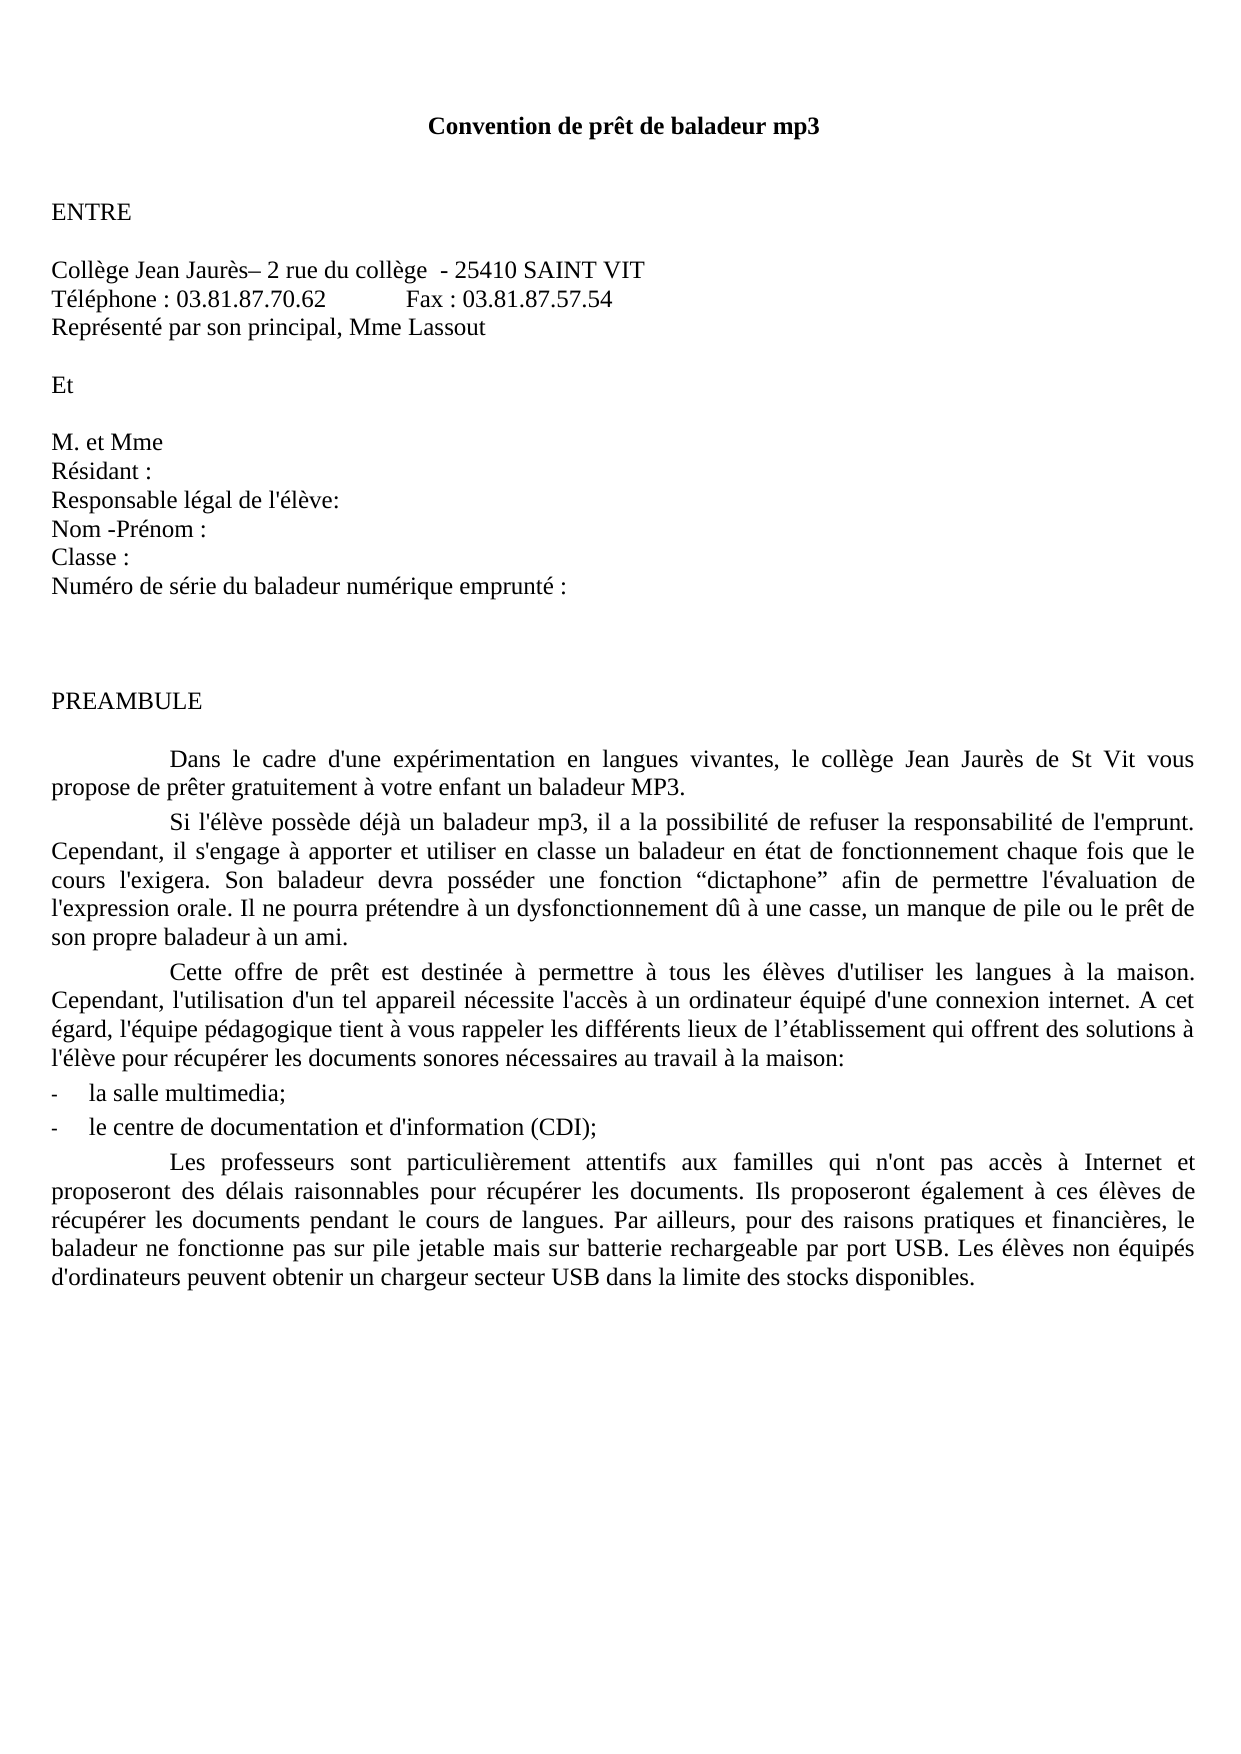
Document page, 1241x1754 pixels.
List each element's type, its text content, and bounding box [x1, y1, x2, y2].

text Représenté par son principal, Mme Lassout [51, 312, 1196, 341]
text Et [51, 370, 1196, 399]
text Résidant : [51, 456, 1196, 485]
text PREAMBULE [51, 686, 1196, 715]
text Dans le cadre d'une expérimentation en langues vivantes, le collège Jean Jaurès de St Vit vous propose de prêter gratuitement à votre enfant un baladeur MP3. [51, 744, 1196, 801]
text Responsable légal de l'élève: [51, 485, 1196, 514]
list le centre de documentation et d'information (CDI); [51, 1112, 1196, 1141]
text ENTRE [51, 197, 1196, 226]
text Classe : [51, 542, 1196, 571]
text M. et Mme [51, 427, 1196, 456]
text Convention de prêt de baladeur mp3 [51, 111, 1196, 140]
text Nom -Prénom : [51, 514, 1196, 542]
text Numéro de série du baladeur numérique emprunté : [51, 571, 1196, 600]
text Les professeurs sont particulièrement attentifs aux familles qui n'ont pas accès à Internet et proposeront des délais raisonnables pour récupérer les documents. Ils proposeront également à ces élèves de récupérer les documents pendant le cours de langues. Par ailleurs, pour des raisons pratiques et financières, le baladeur ne fonctionne pas sur pile jetable mais sur batterie rechargeable par port USB. Les élèves non équipés d'ordinateurs peuvent obtenir un chargeur secteur USB dans la limite des stocks disponibles. [51, 1147, 1196, 1291]
text Cette offre de prêt est destinée à permettre à tous les élèves d'utiliser les langues à la maison. Cependant, l'utilisation d'un tel appareil nécessite l'accès à un ordinateur équipé d'une connexion internet. A cet égard, l'équipe pédagogique tient à vous rappeler les différents lieux de l’établissement qui offrent des solutions à l'élève pour récupérer les documents sonores nécessaires au travail à la maison: [51, 957, 1196, 1072]
text Téléphone : 03.81.87.70.62 Fax : 03.81.87.57.54 [51, 284, 1196, 312]
text Collège Jean Jaurès– 2 rue du collège - 25410 SAINT VIT [51, 255, 1196, 284]
list la salle multimedia; [51, 1078, 1196, 1107]
text Si l'élève possède déjà un baladeur mp3, il a la possibilité de refuser la responsabilité de l'emprunt. Cependant, il s'engage à apporter et utiliser en classe un baladeur en état de fonctionnement chaque fois que le cours l'exigera. Son baladeur devra posséder une fonction “dictaphone” afin de permettre l'évaluation de l'expression orale. Il ne pourra prétendre à un dysfonctionnement dû à une casse, un manque de pile ou le prêt de son propre baladeur à un ami. [51, 807, 1196, 951]
